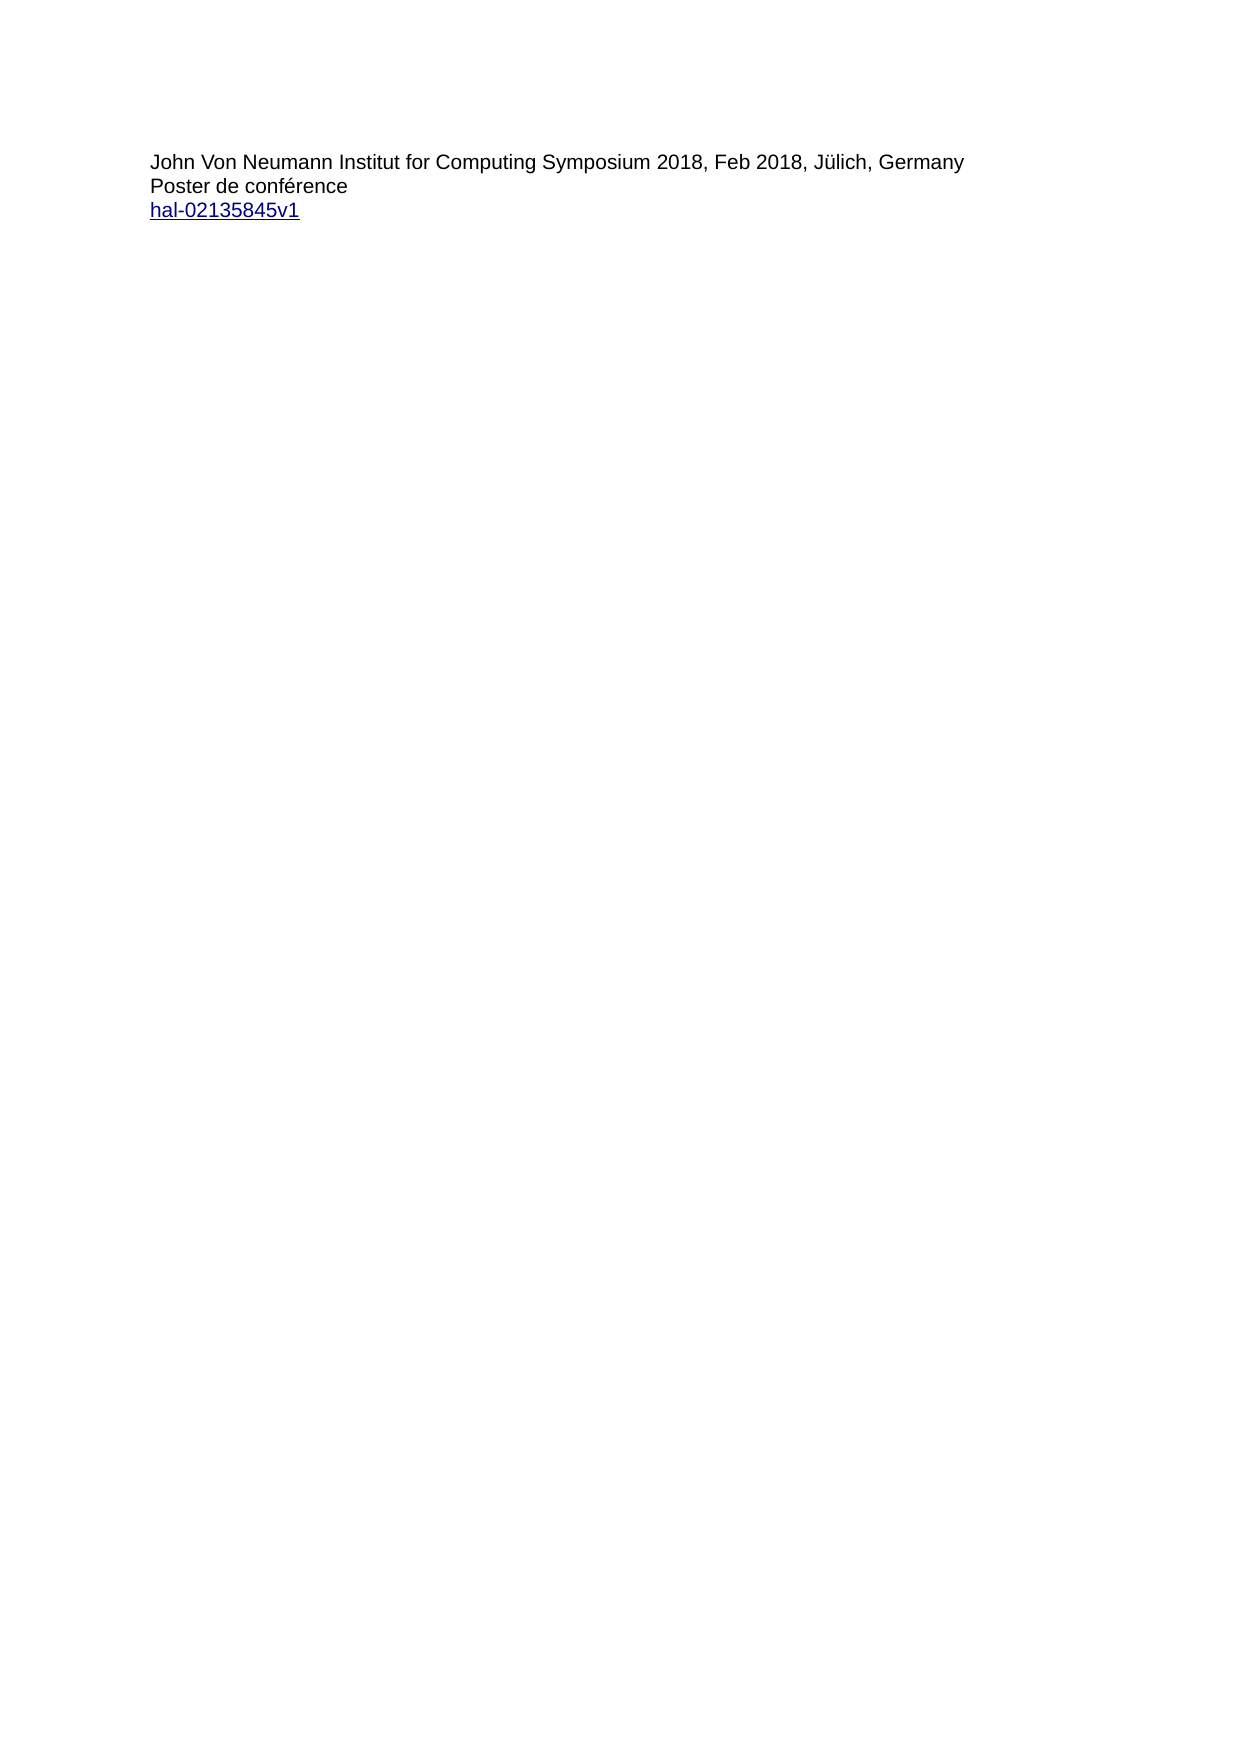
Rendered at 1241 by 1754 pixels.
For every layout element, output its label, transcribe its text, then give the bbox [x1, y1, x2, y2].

table_header John Von Neumann Institut for Computing Symposium 2018, Feb 2018, Jülich, Germany Poster de conférence hal-02135845v1 [150, 150, 1090, 222]
